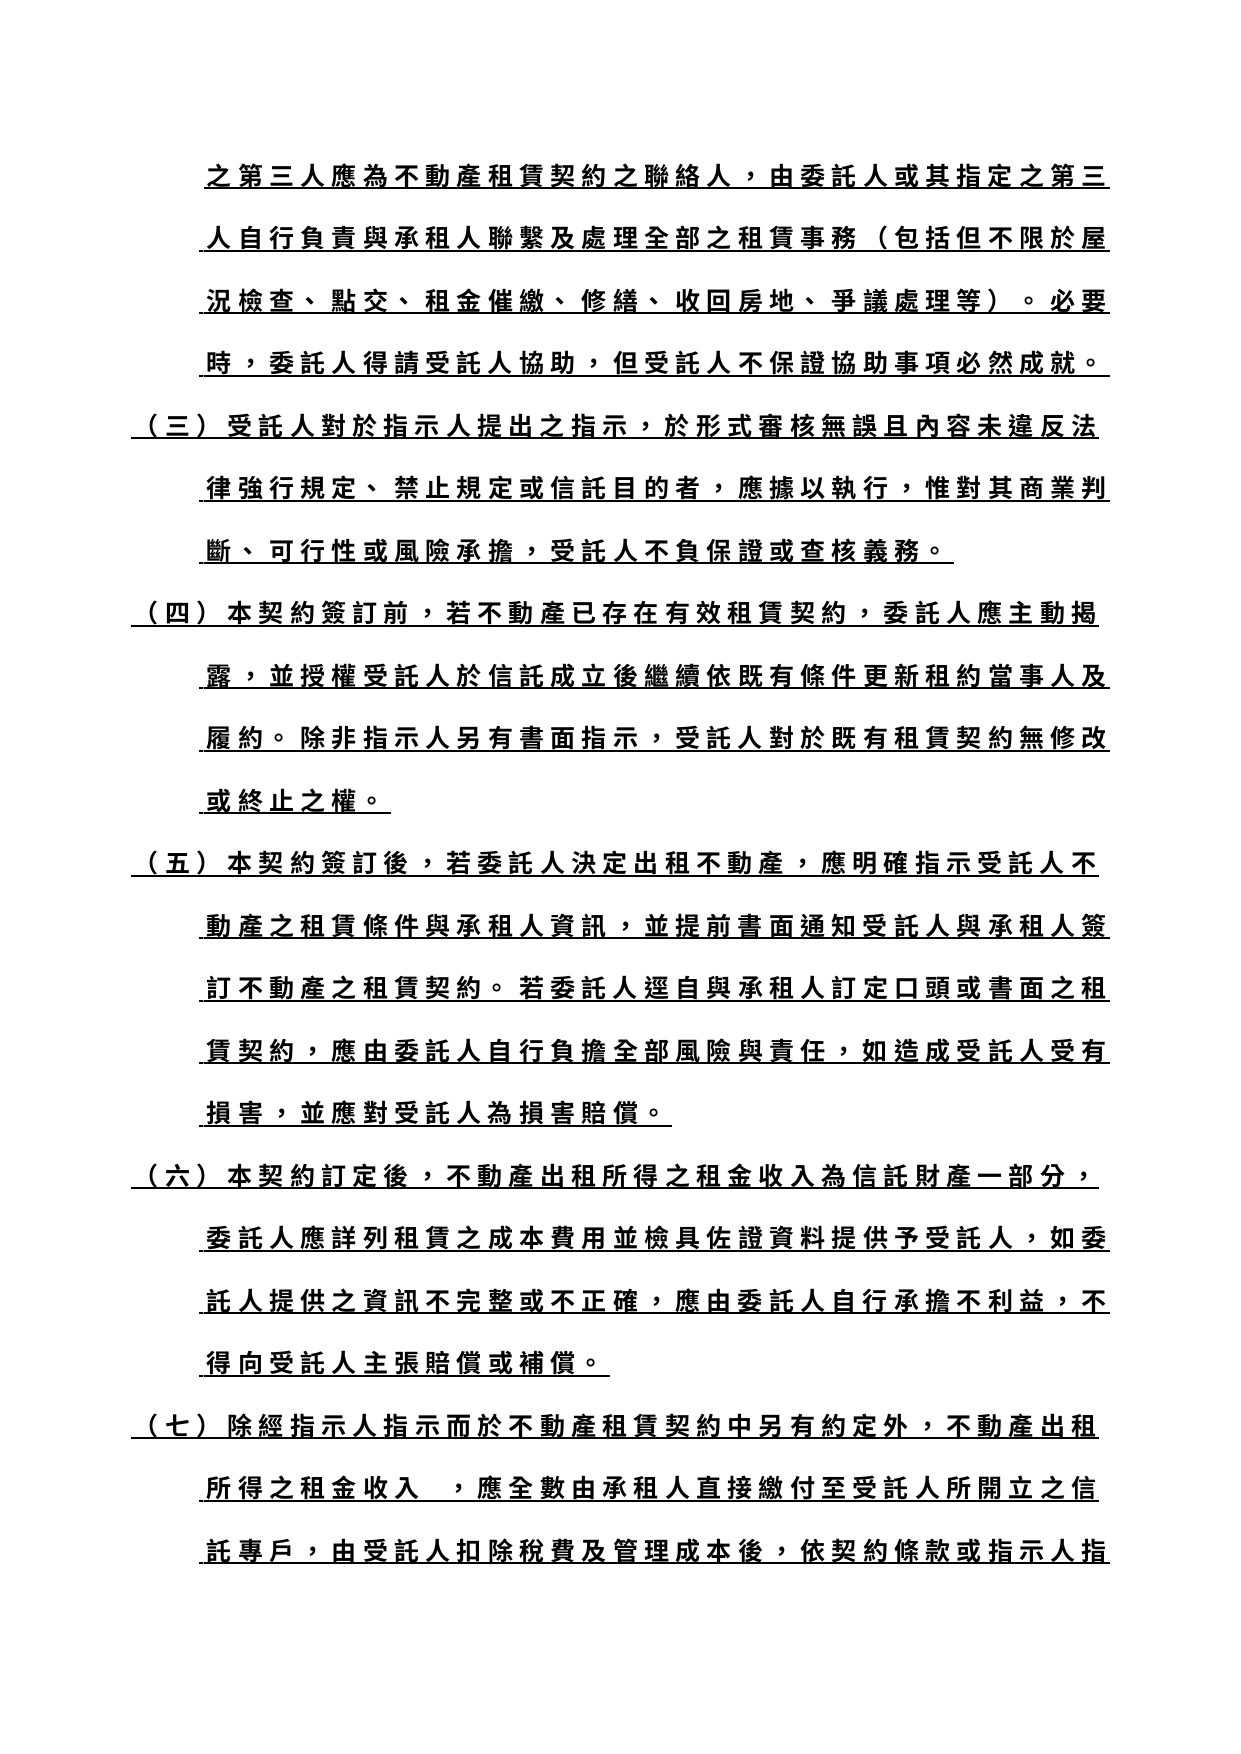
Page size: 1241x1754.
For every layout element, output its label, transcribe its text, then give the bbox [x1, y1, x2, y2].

table_cell 之第三人應為不動產租賃契約之聯絡人，由委託人或其指定之第三人自行負責與承租人聯繫及處理全部之租賃事務（包括但不限於屋況檢查、點交、租金催繳、修繕、收回房地、爭議處理等）。必要時，委託人得請受託人協助，但受託人不保證協助事項必然成就。 （三）受託人對於指示人提出之指示，於形式審核無誤且內容未違反法律強行規定、禁止規定或信託目的者，應據以執行，惟對其商業判斷、可行性或風險承擔，受託人不負保證或查核義務。 （四）本契約簽訂前，若不動產已存在有效租賃契約，委託人應主動揭露，並授權受託人於信託成立後繼續依既有條件更新租約當事人及履約。除非指示人另有書面指示，受託人對於既有租賃契約無修改或終止之權。 （五）本契約簽訂後，若委託人決定出租不動產，應明確指示受託人不動產之租賃條件與承租人資訊，並提前書面通知受託人與承租人簽訂不動產之租賃契約。若委託人逕自與承租人訂定口頭或書面之租賃契約，應由委託人自行負擔全部風險與責任，如造成受託人受有損害，並應對受託人為損害賠償。 （六）本契約訂定後，不動產出租所得之租金收入為信託財產一部分，委託人應詳列租賃之成本費用並檢具佐證資料提供予受託人，如委託人提供之資訊不完整或不正確，應由委託人自行承擔不利益，不得向受託人主張賠償或補償。 （七）除經指示人指示而於不動產租賃契約中另有約定外，不動產出租所得之租金收入 ，應全數由承租人直接繳付至受託人所開立之信託專戶，由受託人扣除稅費及管理成本後，依契約條款或指示人指 [120, 127, 1120, 1576]
